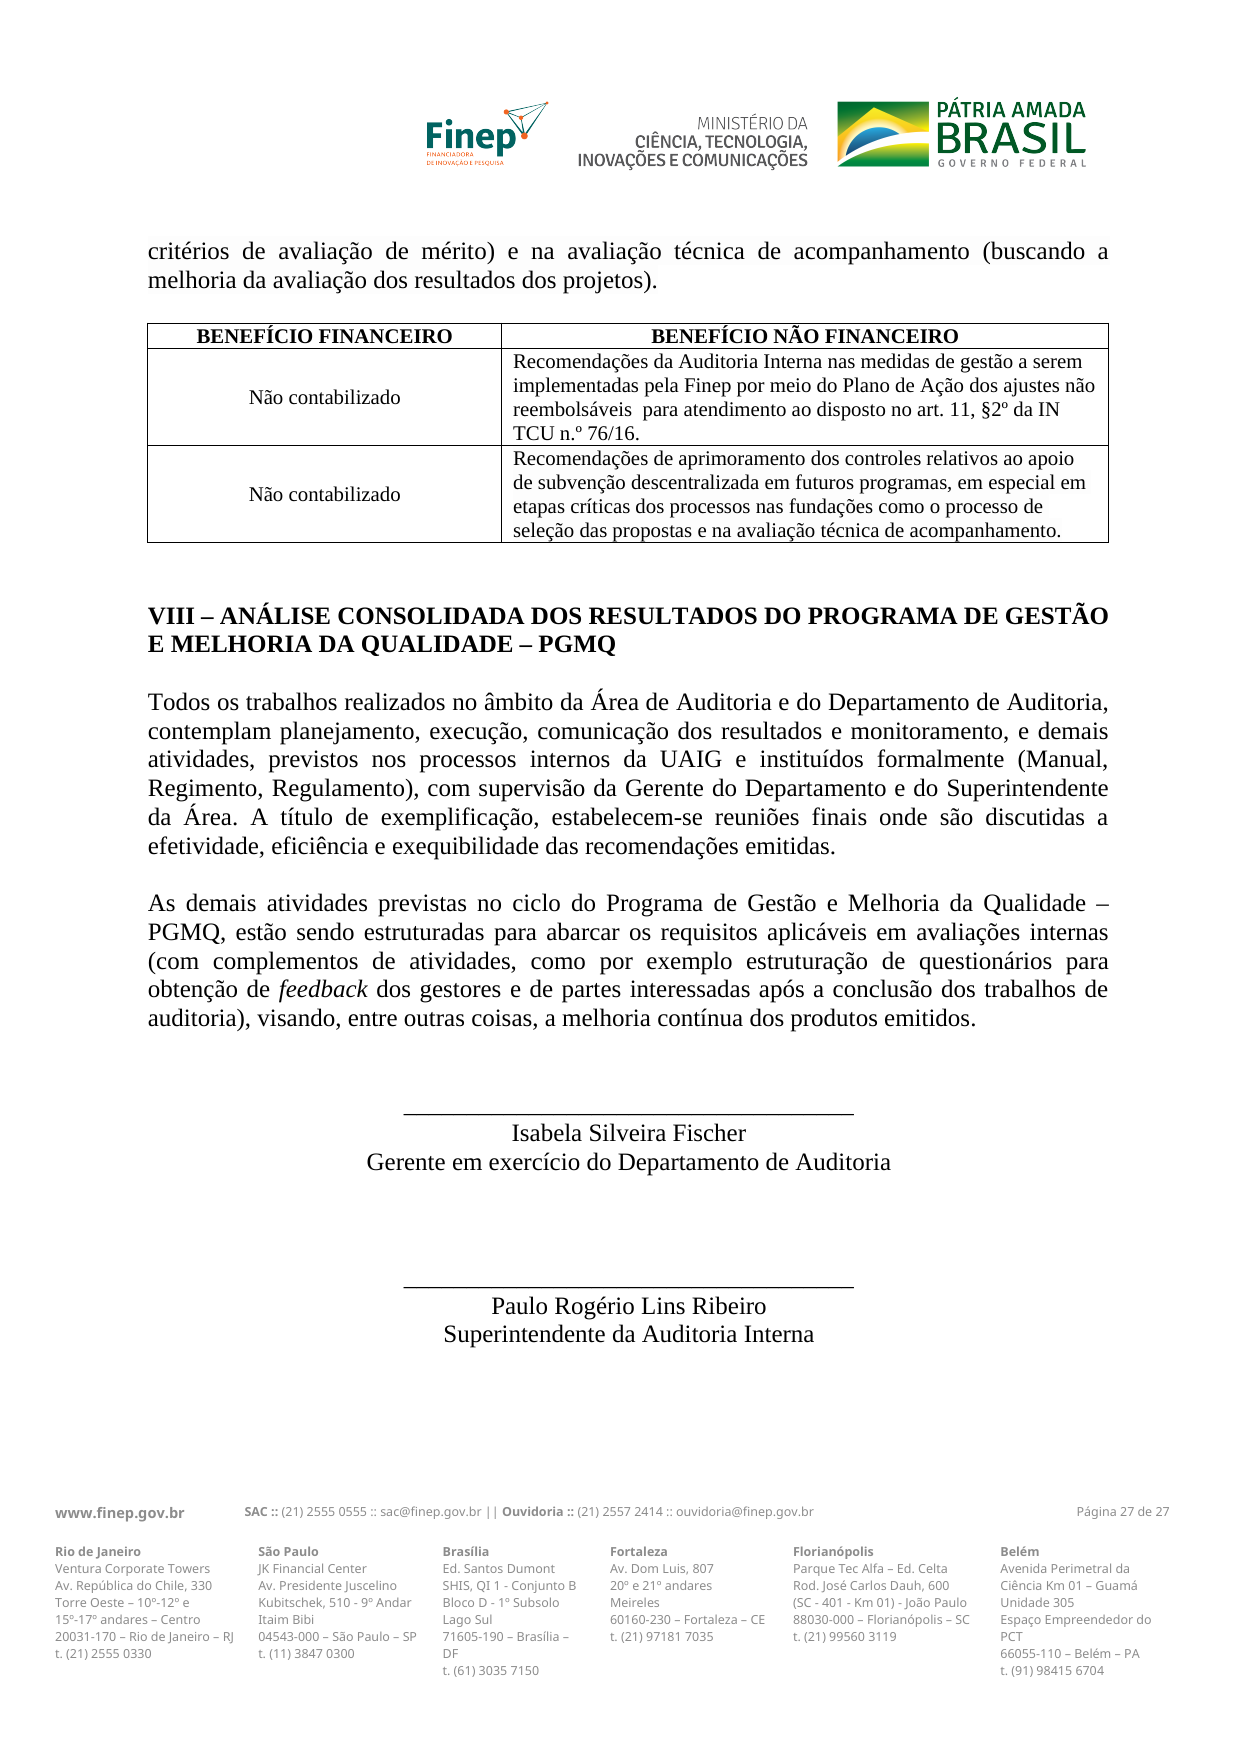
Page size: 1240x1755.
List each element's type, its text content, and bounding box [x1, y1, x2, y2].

table_header BENEFÍCIO FINANCEIRO [148, 324, 501, 348]
text As demais atividades previstas no ciclo do Programa de Gestão e Melhoria da Qualidade – PGMQ, estão sendo estruturadas para abarcar os requisitos aplicáveis em avaliações internas (com complementos de atividades, como por exemplo estruturação de questionários para obtenção de feedback dos gestores e de partes interessadas após a conclusão dos trabalhos de auditoria), visando, entre outras coisas, a melhoria contínua dos produtos emitidos. [148, 888, 1110, 1032]
table_header BENEFÍCIO NÃO FINANCEIRO [502, 324, 1108, 348]
table_cell Não contabilizado [148, 349, 501, 445]
text Paulo Rogério Lins Ribeiro [148, 1291, 1110, 1319]
text ____________________________________ [148, 1089, 1110, 1118]
table_cell Recomendações da Auditoria Interna nas medidas de gestão a serem implementadas pela Finep por meio do Plano de Ação dos ajustes não reembolsáveis para atendimento ao disposto no art. 11, §2º da IN TCU n.º 76/16. [502, 349, 1108, 445]
table_cell Recomendações de aprimoramento dos controles relativos ao apoio de subvenção descentralizada em futuros programas, em especial em etapas críticas dos processos nas fundações como o processo de seleção das propostas e na avaliação técnica de acompanhamento. [502, 446, 1108, 542]
text Superintendente da Auditoria Interna [148, 1319, 1110, 1348]
table_cell Não contabilizado [148, 446, 501, 542]
text Gerente em exercício do Departamento de Auditoria [148, 1147, 1110, 1176]
text Todos os trabalhos realizados no âmbito da Área de Auditoria e do Departamento de Auditoria, contemplam planejamento, execução, comunicação dos resultados e monitoramento, e demais atividades, previstos nos processos internos da UAIG e instituídos formalmente (Manual, Regimento, Regulamento), com supervisão da Gerente do Departamento e do Superintendente da Área. A título de exemplificação, estabelecem-se reuniões finais onde são discutidas a efetividade, eficiência e exequibilidade das recomendações emitidas. [148, 687, 1110, 859]
list critérios de avaliação de mérito) e na avaliação técnica de acompanhamento (buscando a melhoria da avaliação dos resultados dos projetos). [148, 236, 1110, 294]
text Isabela Silveira Fischer [148, 1118, 1110, 1147]
text ____________________________________ [148, 1262, 1110, 1291]
text VIII – ANÁLISE CONSOLIDADA DOS RESULTADOS DO PROGRAMA DE GESTÃO E MELHORIA DA QUALIDADE – PGMQ [148, 601, 1110, 658]
